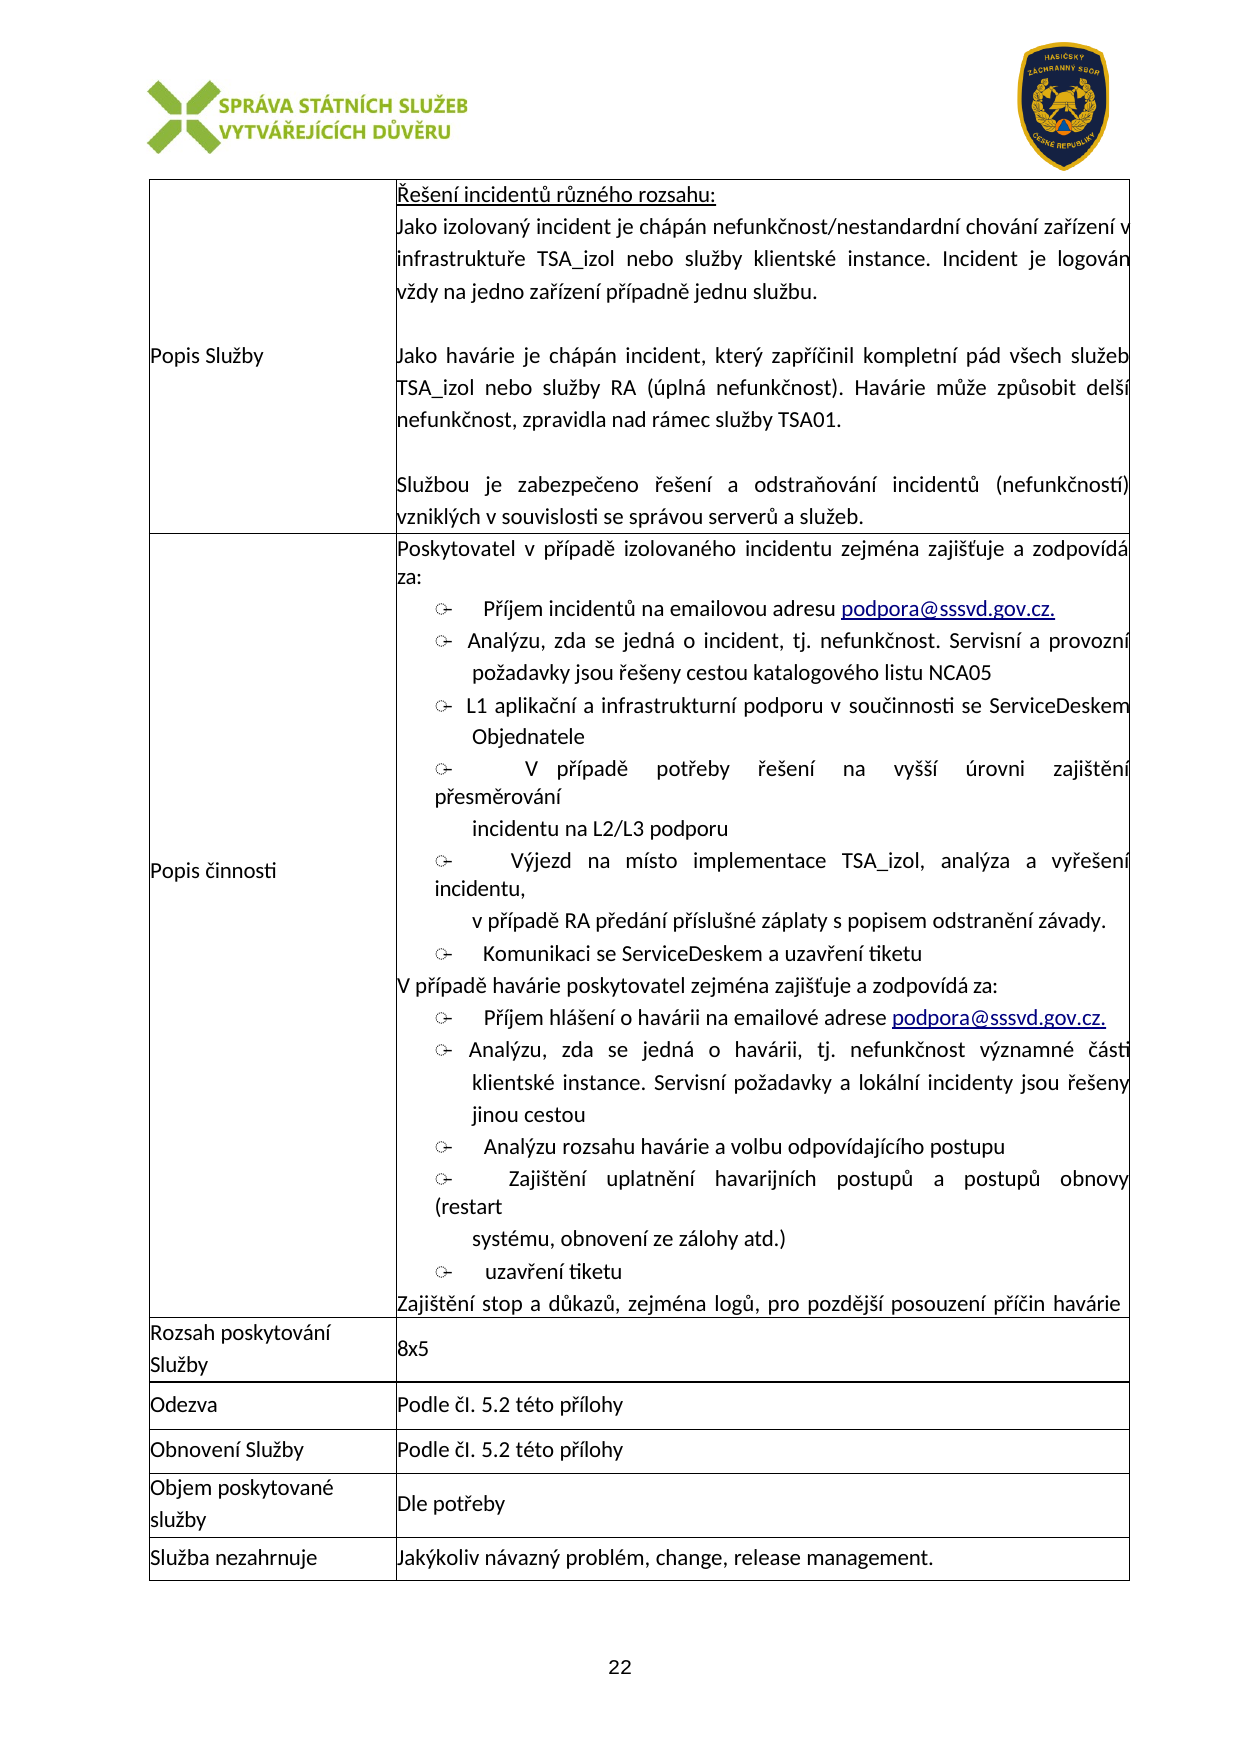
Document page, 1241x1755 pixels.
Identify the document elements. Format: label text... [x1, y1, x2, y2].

table_cell Popis činnosti [150, 534, 396, 1317]
table_cell Jakýkoliv návazný problém, change, release management. [397, 1538, 1129, 1579]
table_cell Poskytovatel v případě izolovaného incidentu zejména zajišťuje a zodpovídá za: ̶ Příjem incidentů na emailovou adresu podpora@sssvd.gov.cz. ̶ Analýzu, zda se jedná o incident, tj. nefunkčnost. Servisní a provozní požadavky jsou řešeny cestou katalogového listu NCA05 ̶ L1 aplikační a infrastrukturní podporu v součinnosti se ServiceDeskem Objednatele ̶ V případě potřeby řešení na vyšší úrovni zajištění přesměrování incidentu na L2/L3 podporu ̶ Výjezd na místo implementace TSA_izol, analýza a vyřešení incidentu, v případě RA předání příslušné záplaty s popisem odstranění závady. ̶ Komunikaci se ServiceDeskem a uzavření tiketu V případě havárie poskytovatel zejména zajišťuje a zodpovídá za: ̶ Příjem hlášení o havárii na emailové adrese podpora@sssvd.gov.cz. ̶ Analýzu, zda se jedná o havárii, tj. nefunkčnost významné části klientské instance. Servisní požadavky a lokální incidenty jsou řešeny jinou cestou ̶ Analýzu rozsahu havárie a volbu odpovídajícího postupu ̶ Zajištění uplatnění havarijních postupů a postupů obnovy (restart systému, obnovení ze zálohy atd.) ̶ uzavření tiketu Zajištění stop a důkazů, zejména logů, pro pozdější posouzení příčin havárie [397, 534, 1129, 1317]
table_cell 8x5 [397, 1318, 1129, 1381]
table_cell Objem poskytované služby [150, 1474, 396, 1537]
table_cell Dle potřeby [397, 1474, 1129, 1537]
table_header Popis Služby [150, 180, 396, 533]
table_cell Odezva [150, 1383, 396, 1429]
table_header Řešení incidentů různého rozsahu: Jako izolovaný incident je chápán nefunkčnost/nestandardní chování zařízení v infrastruktuře TSA_izol nebo služby klientské instance. Incident je logován vždy na jedno zařízení případně jednu službu. Jako havárie je chápán incident, který zapříčinil kompletní pád všech služeb TSA_izol nebo služby RA (úplná nefunkčnost). Havárie může způsobit delší nefunkčnost, zpravidla nad rámec služby TSA01. Službou je zabezpečeno řešení a odstraňování incidentů (nefunkčností) vzniklých v souvislosti se správou serverů a služeb. [397, 180, 1129, 533]
table_cell Podle čI. 5.2 této přílohy [397, 1383, 1129, 1429]
table_cell Podle čI. 5.2 této přílohy [397, 1430, 1129, 1472]
table_cell Rozsah poskytování Služby [150, 1318, 396, 1381]
table_cell Služba nezahrnuje [150, 1538, 396, 1579]
table_cell Obnovení Služby [150, 1430, 396, 1472]
